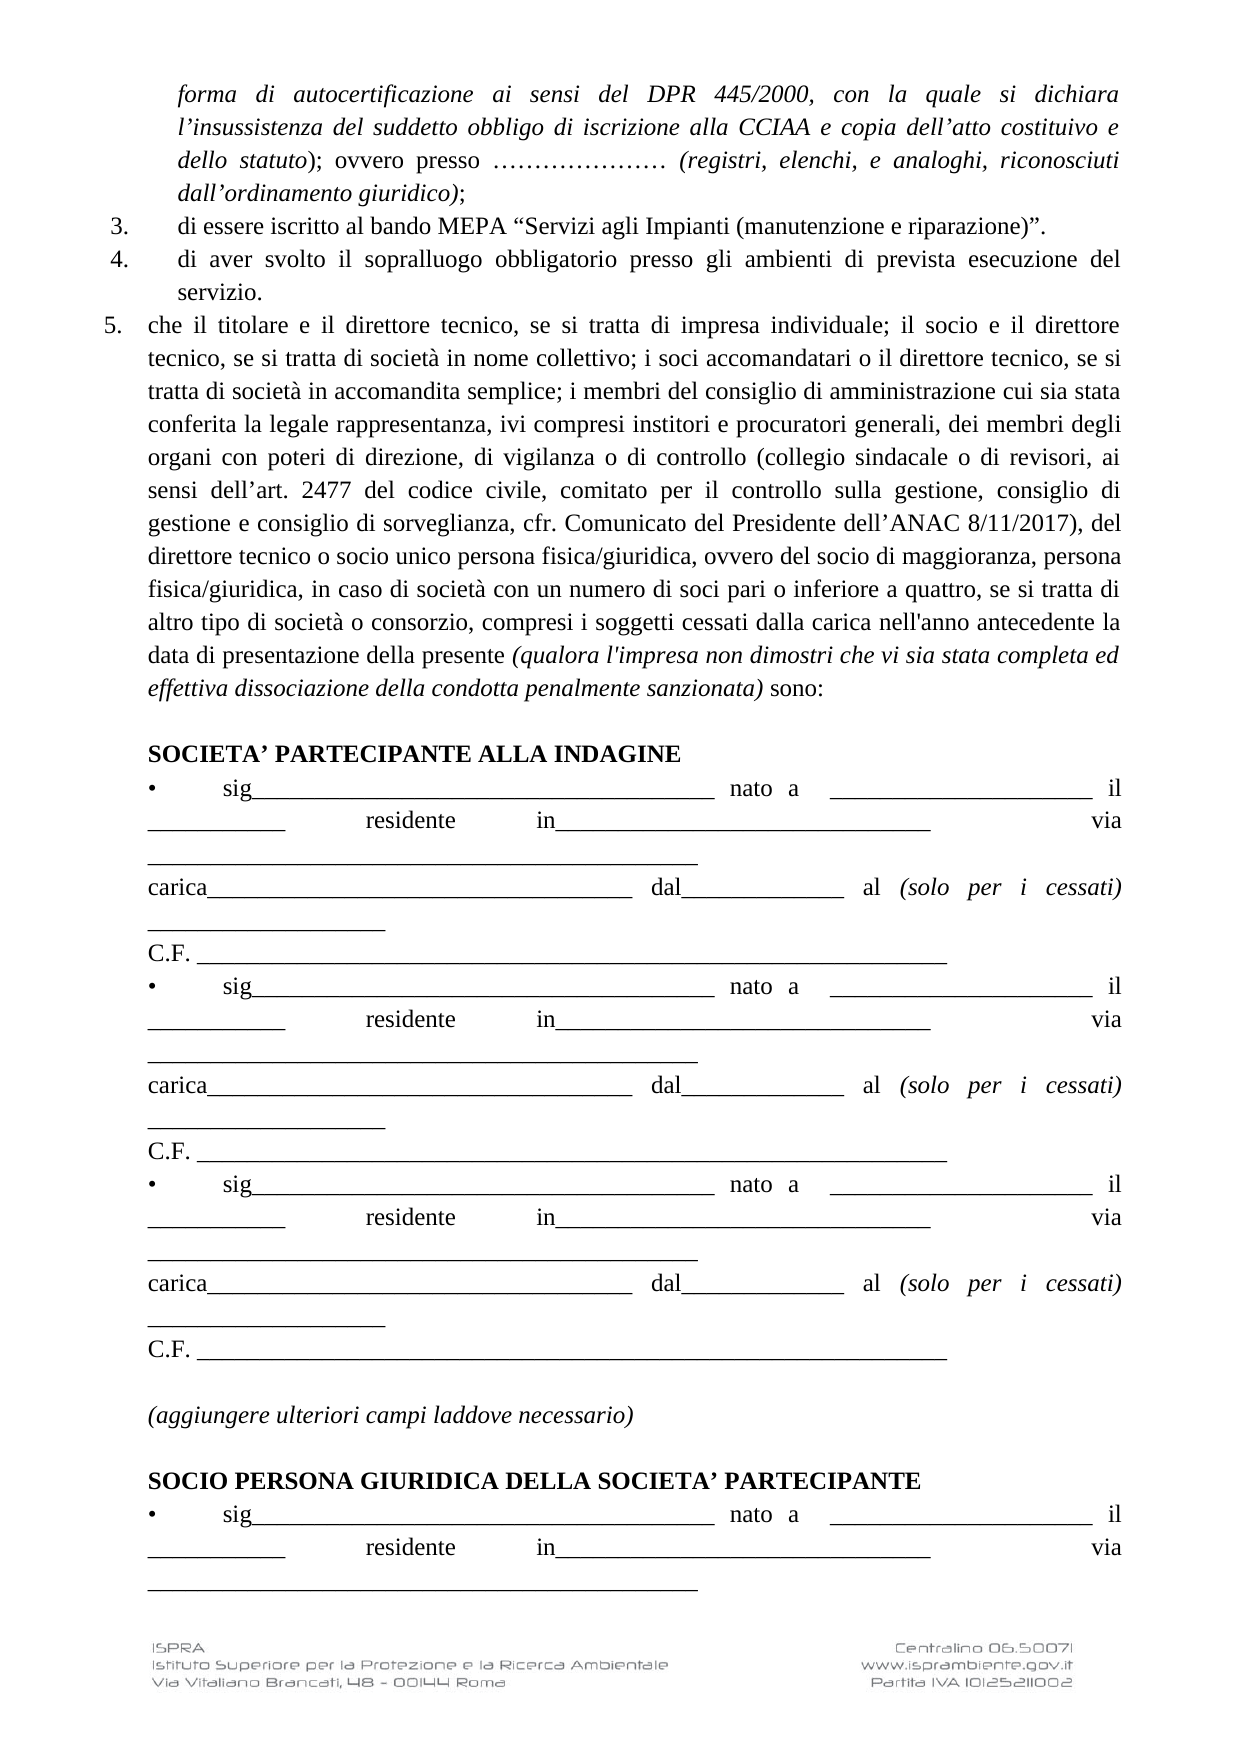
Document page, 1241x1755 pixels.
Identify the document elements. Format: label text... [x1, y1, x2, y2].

text (aggiungere ulteriori campi laddove necessario) [103, 1400, 1122, 1429]
text C.F. ____________________________________________________________ [148, 1334, 1122, 1363]
text • sig_____________________________________ nato a _____________________ il ___________ residente in______________________________ via ____________________________________________ [148, 1499, 1122, 1594]
text • sig_____________________________________ nato a _____________________ il ___________ residente in______________________________ via ____________________________________________ carica__________________________________ dal_____________ al (solo per i cessati) ___________________ [148, 1169, 1122, 1330]
text • sig_____________________________________ nato a _____________________ il ___________ residente in______________________________ via ____________________________________________ carica__________________________________ dal_____________ al (solo per i cessati) ___________________ [148, 971, 1122, 1132]
list di aver svolto il sopralluogo obbligatorio presso gli ambienti di prevista esecuzione del servizio. [110, 244, 1122, 306]
list di essere iscritto al bando MEPA “Servizi agli Impianti (manutenzione e riparazione)”. [110, 211, 1122, 240]
text SOCIO PERSONA GIURIDICA DELLA SOCIETA’ PARTECIPANTE [148, 1466, 1122, 1495]
text C.F. ____________________________________________________________ [148, 938, 1122, 966]
list che il titolare e il direttore tecnico, se si tratta di impresa individuale; il socio e il direttore tecnico, se si tratta di società in nome collettivo; i soci accomandatari o il direttore tecnico, se si tratta di società in accomandita semplice; i membri del consiglio di amministrazione cui sia stata conferita la legale rappresentanza, ivi compresi institori e procuratori generali, dei membri degli organi con poteri di direzione, di vigilanza o di controllo (collegio sindacale o di revisori, ai sensi dell’art. 2477 del codice civile, comitato per il controllo sulla gestione, consiglio di gestione e consiglio di sorveglianza, cfr. Comunicato del Presidente dell’ANAC 8/11/2017), del direttore tecnico o socio unico persona fisica/giuridica, ovvero del socio di maggioranza, persona fisica/giuridica, in caso di società con un numero di soci pari o inferiore a quattro, se si tratta di altro tipo di società o consorzio, compresi i soggetti cessati dalla carica nell'anno antecedente la data di presentazione della presente (qualora l'impresa non dimostri che vi sia stata completa ed effettiva dissociazione della condotta penalmente sanzionata) sono: [103, 310, 1122, 702]
text SOCIETA’ PARTECIPANTE ALLA INDAGINE [148, 739, 1122, 768]
text C.F. ____________________________________________________________ [148, 1136, 1122, 1164]
list forma di autocertificazione ai sensi del DPR 445/2000, con la quale si dichiara l’insussistenza del suddetto obbligo di iscrizione alla CCIAA e copia dell’atto costituivo e dello statuto); ovvero presso ………………… (registri, elenchi, e analoghi, riconosciuti dall’ordinamento giuridico); [177, 79, 1122, 207]
text • sig_____________________________________ nato a _____________________ il ___________ residente in______________________________ via ____________________________________________ carica__________________________________ dal_____________ al (solo per i cessati) ___________________ [148, 773, 1122, 933]
